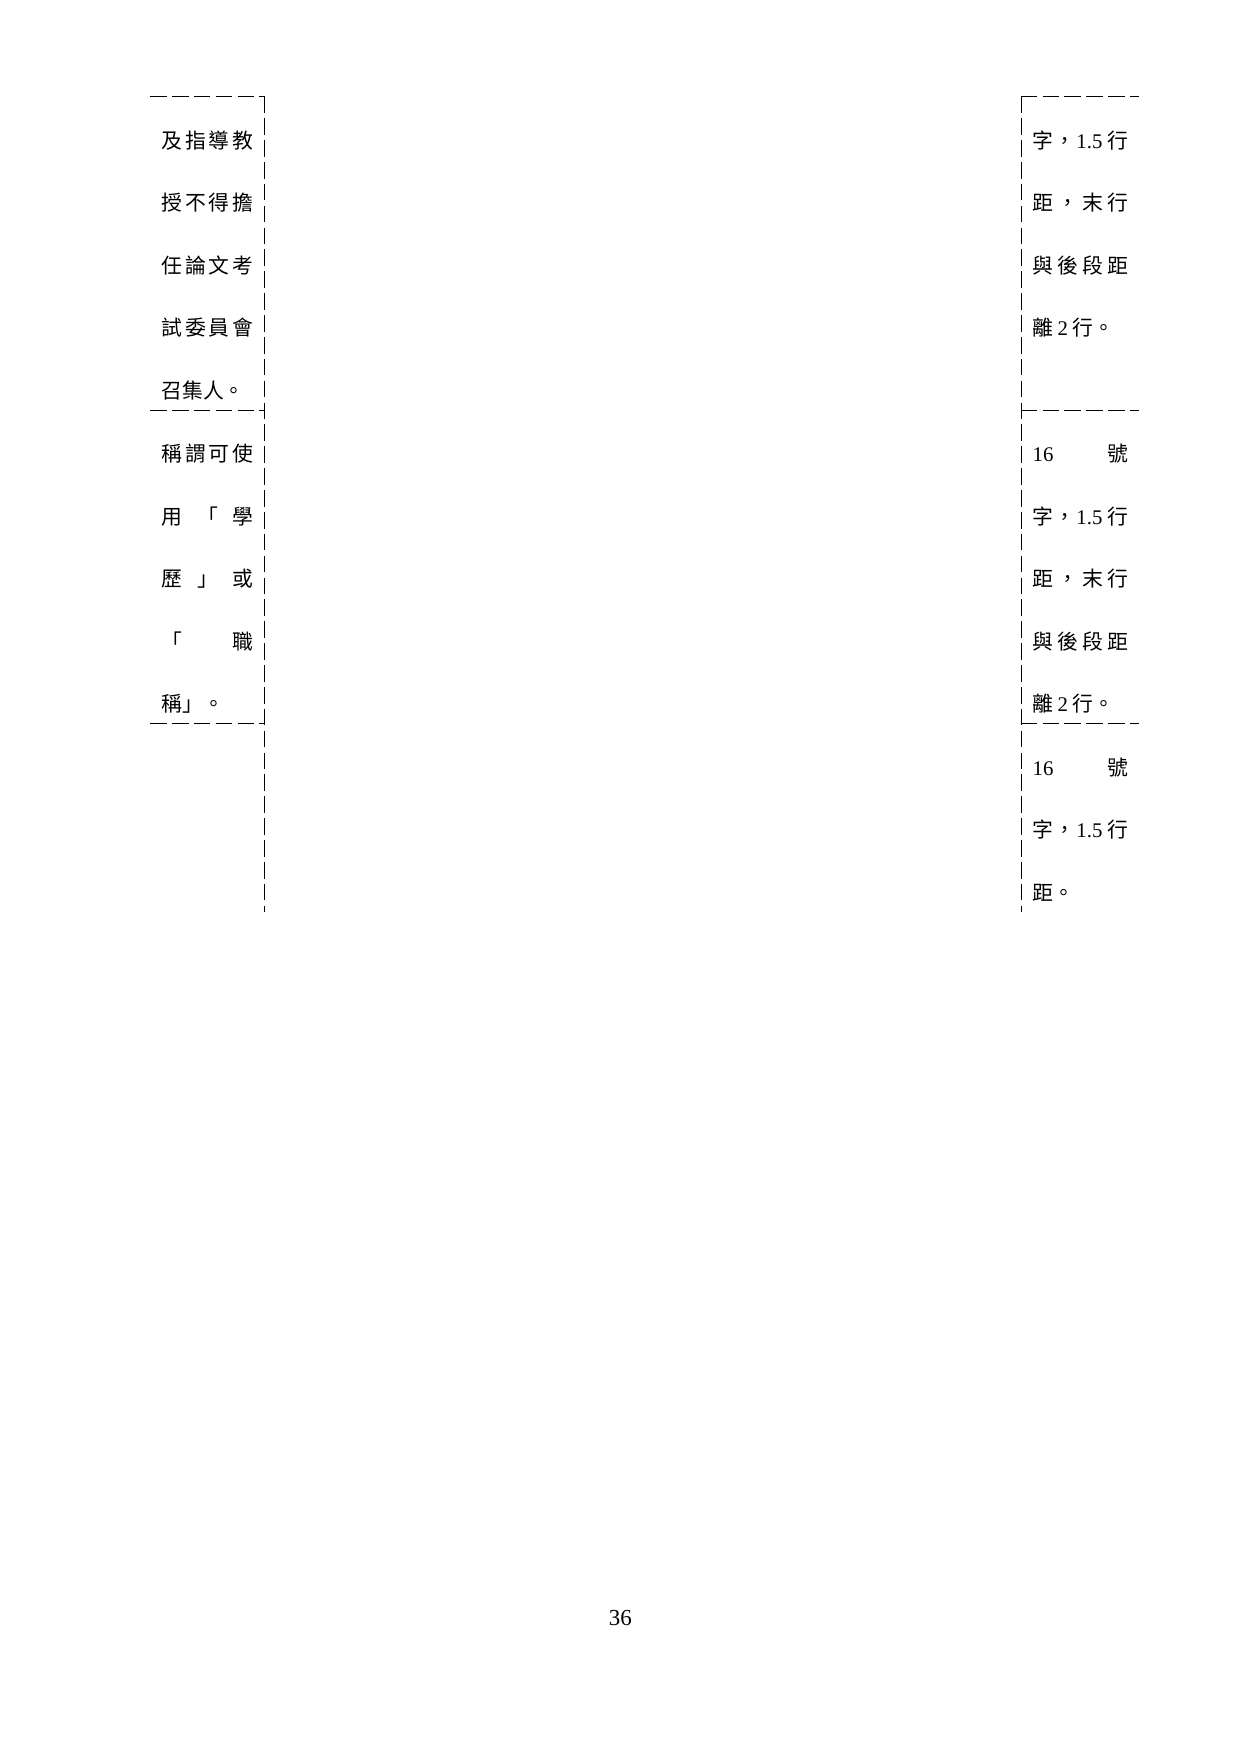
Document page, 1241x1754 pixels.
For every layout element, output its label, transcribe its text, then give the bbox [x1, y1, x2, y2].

table_cell 16號字，1.5行距，末行與後段距離2行。 [1021, 410, 1139, 723]
table_cell 16號字，1.5行距。 [1021, 723, 1139, 912]
table_cell [150, 723, 265, 912]
table_cell 字，1.5行距，末行與後段距離2行。 [1021, 96, 1139, 410]
table_cell 稱謂可使用「學歷」或「職稱」。 [150, 410, 265, 723]
table_header [265, 96, 1021, 912]
table_cell 及指導教授不得擔任論文考試委員會召集人。 [150, 96, 265, 410]
